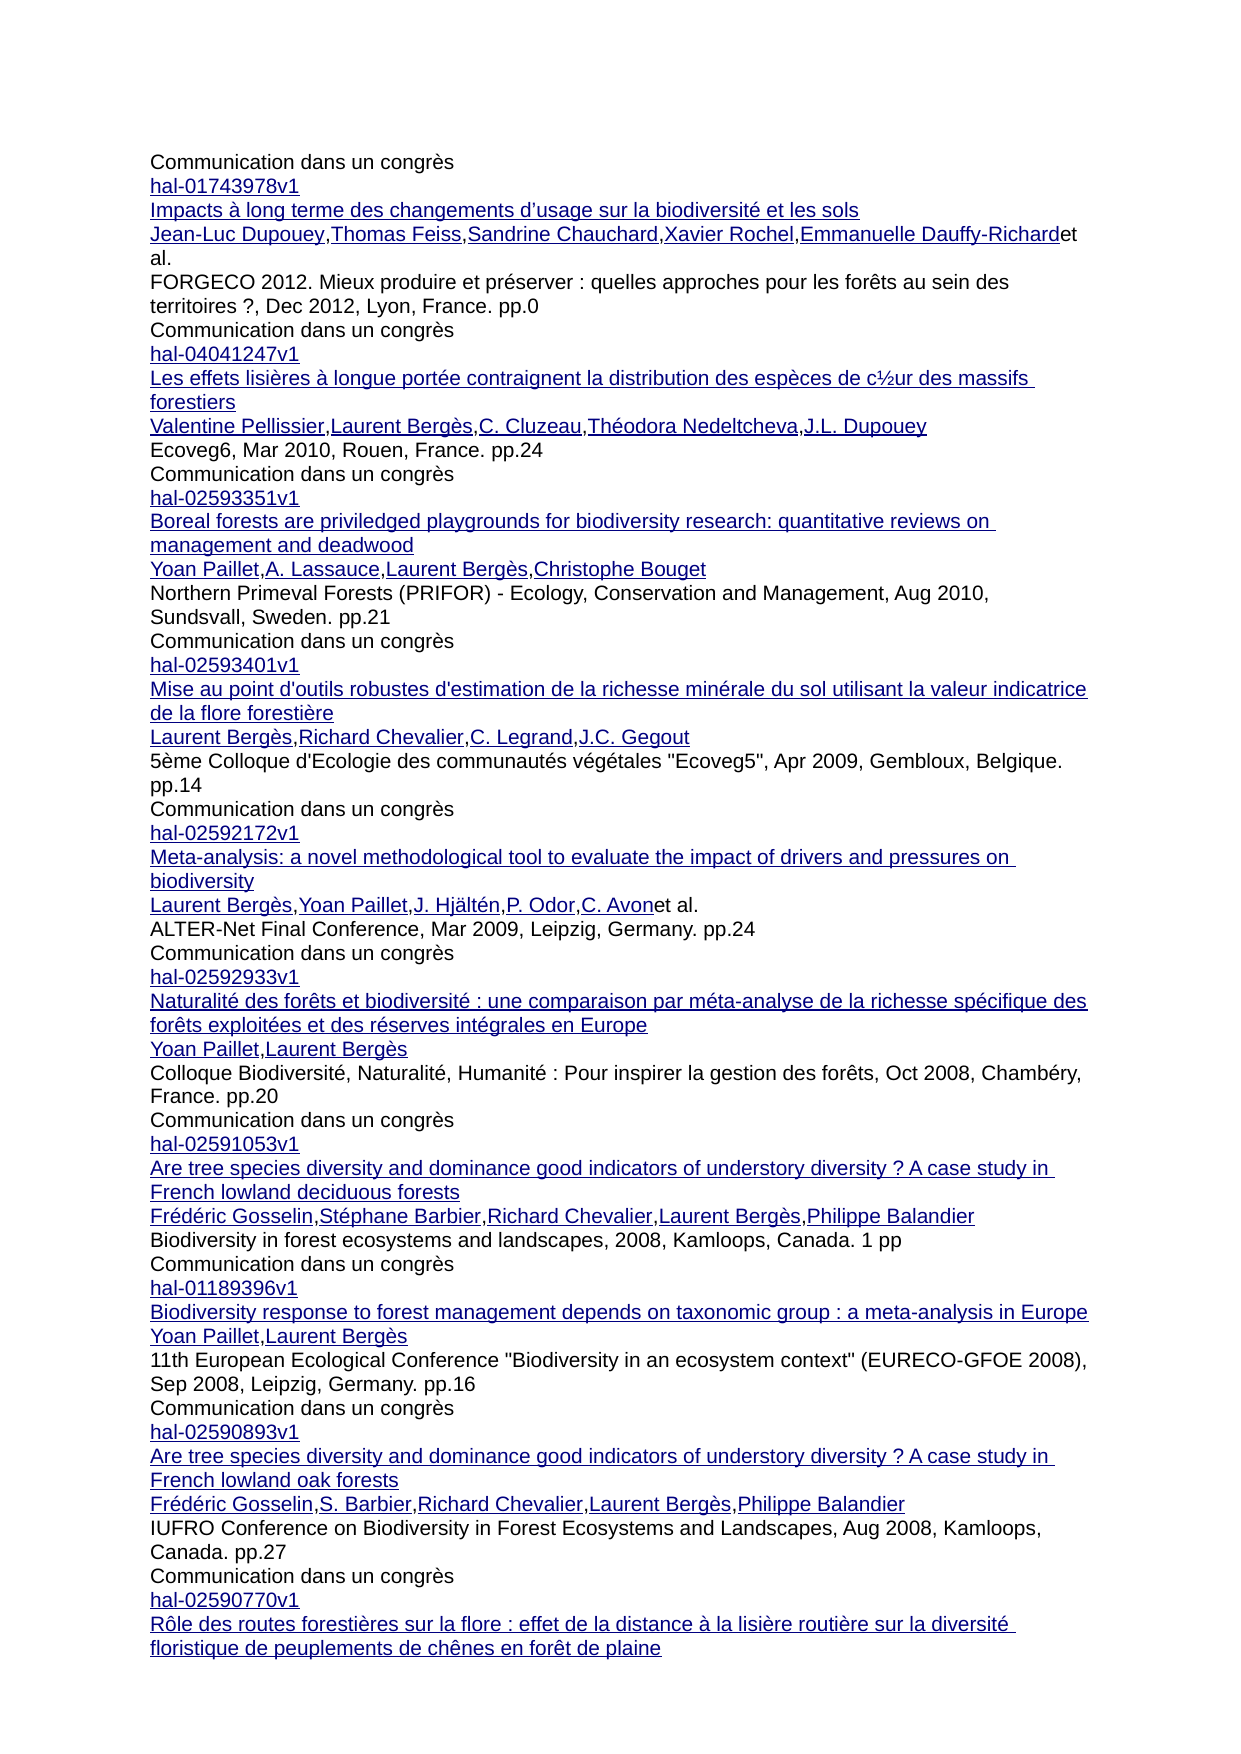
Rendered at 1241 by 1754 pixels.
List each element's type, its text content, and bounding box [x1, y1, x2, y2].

table_cell Meta-analysis: a novel methodological tool to evaluate the impact of drivers and pressures on biodiversity Laurent Bergès,Yoan Paillet,J. Hjältén,P. Odor,C. Avonet al. ALTER-Net Final Conference, Mar 2009, Leipzig, Germany. pp.24 Communication dans un congrès hal-02592933v1 [150, 845, 1090, 988]
table_cell Are tree species diversity and dominance good indicators of understory diversity ? A case study in French lowland deciduous forests Frédéric Gosselin,Stéphane Barbier,Richard Chevalier,Laurent Bergès,Philippe Balandier Biodiversity in forest ecosystems and landscapes, 2008, Kamloops, Canada. 1 pp Communication dans un congrès hal-01189396v1 [150, 1156, 1090, 1300]
table_cell Communication dans un congrès hal-01743978v1 [150, 150, 1090, 198]
table_cell Naturalité des forêts et biodiversité : une comparaison par méta-analyse de la richesse spécifique des forêts exploitées et des réserves intégrales en Europe Yoan Paillet,Laurent Bergès Colloque Biodiversité, Naturalité, Humanité : Pour inspirer la gestion des forêts, Oct 2008, Chambéry, France. pp.20 Communication dans un congrès hal-02591053v1 [150, 989, 1090, 1156]
table_cell Boreal forests are priviledged playgrounds for biodiversity research: quantitative reviews on management and deadwood Yoan Paillet,A. Lassauce,Laurent Bergès,Christophe Bouget Northern Primeval Forests (PRIFOR) - Ecology, Conservation and Management, Aug 2010, Sundsvall, Sweden. pp.21 Communication dans un congrès hal-02593401v1 [150, 509, 1090, 677]
table_cell Mise au point d'outils robustes d'estimation de la richesse minérale du sol utilisant la valeur indicatrice de la flore forestière Laurent Bergès,Richard Chevalier,C. Legrand,J.C. Gegout 5ème Colloque d'Ecologie des communautés végétales "Ecoveg5", Apr 2009, Gembloux, Belgique. pp.14 Communication dans un congrès hal-02592172v1 [150, 677, 1090, 845]
table_cell Are tree species diversity and dominance good indicators of understory diversity ? A case study in French lowland oak forests Frédéric Gosselin,S. Barbier,Richard Chevalier,Laurent Bergès,Philippe Balandier IUFRO Conference on Biodiversity in Forest Ecosystems and Landscapes, Aug 2008, Kamloops, Canada. pp.27 Communication dans un congrès hal-02590770v1 [150, 1444, 1090, 1611]
table_cell Impacts à long terme des changements d’usage sur la biodiversité et les sols Jean-Luc Dupouey,Thomas Feiss,Sandrine Chauchard,Xavier Rochel,Emmanuelle Dauffy-Richardet al. FORGECO 2012. Mieux produire et préserver : quelles approches pour les forêts au sein des territoires ?, Dec 2012, Lyon, France. pp.0 Communication dans un congrès hal-04041247v1 [150, 198, 1090, 366]
table_cell Rôle des routes forestières sur la flore : effet de la distance à la lisière routière sur la diversité floristique de peuplements de chênes en forêt de plaine [150, 1611, 1090, 1659]
table_cell Les effets lisières à longue portée contraignent la distribution des espèces de c½ur des massifs forestiers Valentine Pellissier,Laurent Bergès,C. Cluzeau,Théodora Nedeltcheva,J.L. Dupouey Ecoveg6, Mar 2010, Rouen, France. pp.24 Communication dans un congrès hal-02593351v1 [150, 366, 1090, 509]
table_cell Biodiversity response to forest management depends on taxonomic group : a meta-analysis in Europe Yoan Paillet,Laurent Bergès 11th European Ecological Conference "Biodiversity in an ecosystem context" (EURECO-GFOE 2008), Sep 2008, Leipzig, Germany. pp.16 Communication dans un congrès hal-02590893v1 [150, 1300, 1090, 1444]
